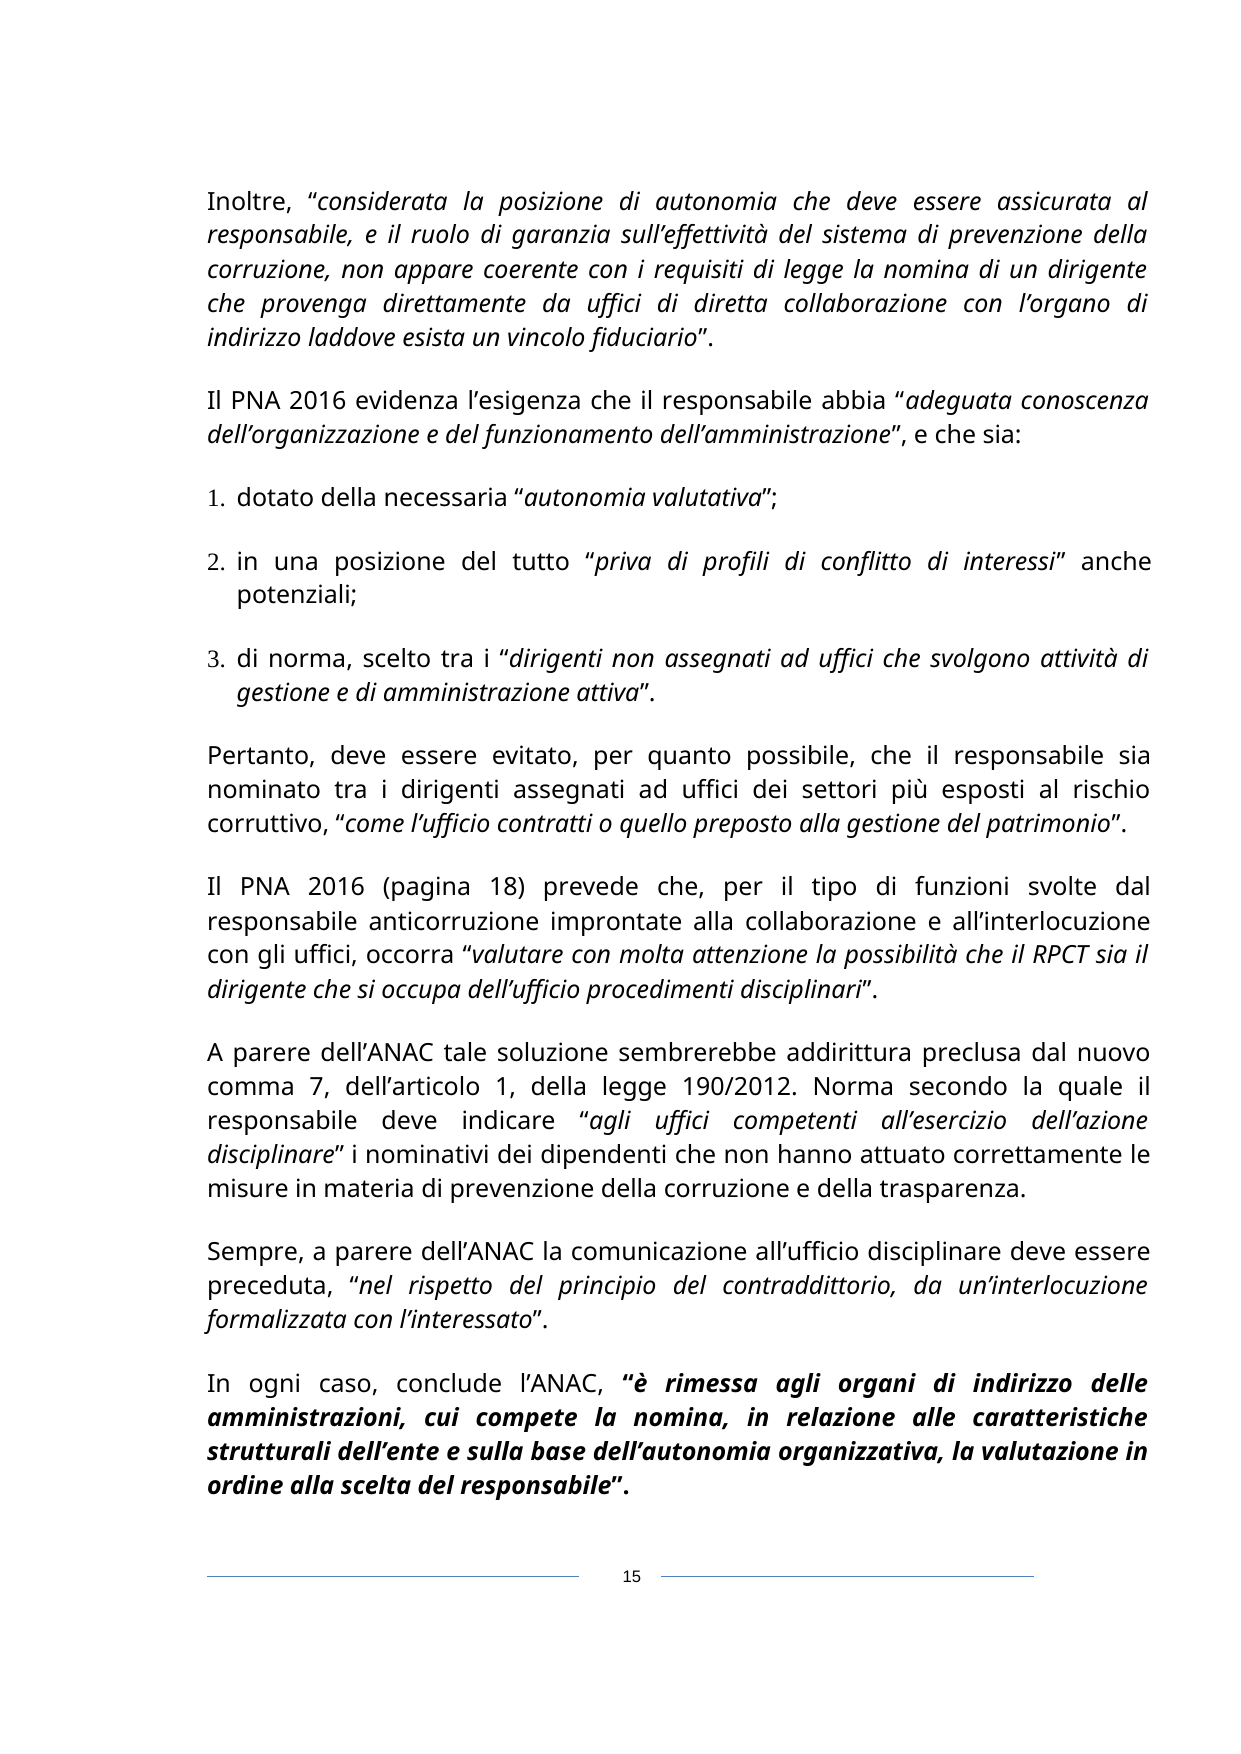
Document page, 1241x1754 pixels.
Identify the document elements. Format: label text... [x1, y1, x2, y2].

text In ogni caso, conclude l’ANAC, “è rimessa agli organi di indirizzo delle amministrazioni, cui compete la nomina, in relazione alle caratteristiche strutturali dell’ente e sulla base dell’autonomia organizzativa, la valutazione in ordine alla scelta del responsabile”. [207, 1365, 1152, 1502]
text A parere dell’ANAC tale soluzione sembrerebbe addirittura preclusa dal nuovo comma 7, dell’articolo 1, della legge 190/2012. Norma secondo la quale il responsabile deve indicare “agli uffici competenti all’esercizio dell’azione disciplinare” i nominativi dei dipendenti che non hanno attuato correttamente le misure in materia di prevenzione della corruzione e della trasparenza. [207, 1034, 1152, 1205]
text Inoltre, “considerata la posizione di autonomia che deve essere assicurata al responsabile, e il ruolo di garanzia sull’effettività del sistema di prevenzione della corruzione, non appare coerente con i requisiti di legge la nomina di un dirigente che provenga direttamente da uffici di diretta collaborazione con l’organo di indirizzo laddove esista un vincolo fiduciario”. [207, 183, 1152, 353]
text Il PNA 2016 evidenza l’esigenza che il responsabile abbia “adeguata conoscenza dell’organizzazione e del funzionamento dell’amministrazione”, e che sia: [207, 383, 1152, 451]
text Pertanto, deve essere evitato, per quanto possibile, che il responsabile sia nominato tra i dirigenti assegnati ad uffici dei settori più esposti al rischio corruttivo, “come l’ufficio contratti o quello preposto alla gestione del patrimonio”. [207, 738, 1152, 840]
list in una posizione del tutto “priva di profili di conflitto di interessi” anche potenziali; [207, 543, 1152, 611]
list di norma, scelto tra i “dirigenti non assegnati ad uffici che svolgono attività di gestione e di amministrazione attiva”. [207, 640, 1152, 708]
text Il PNA 2016 (pagina 18) prevede che, per il tipo di funzioni svolte dal responsabile anticorruzione improntate alla collaborazione e all’interlocuzione con gli uffici, occorra “valutare con molta attenzione la possibilità che il RPCT sia il dirigente che si occupa dell’ufficio procedimenti disciplinari”. [207, 869, 1152, 1005]
text Sempre, a parere dell’ANAC la comunicazione all’ufficio disciplinare deve essere preceduta, “nel rispetto del principio del contraddittorio, da un’interlocuzione formalizzata con l’interessato”. [207, 1234, 1152, 1336]
list dotato della necessaria “autonomia valutativa”; [207, 480, 1152, 514]
